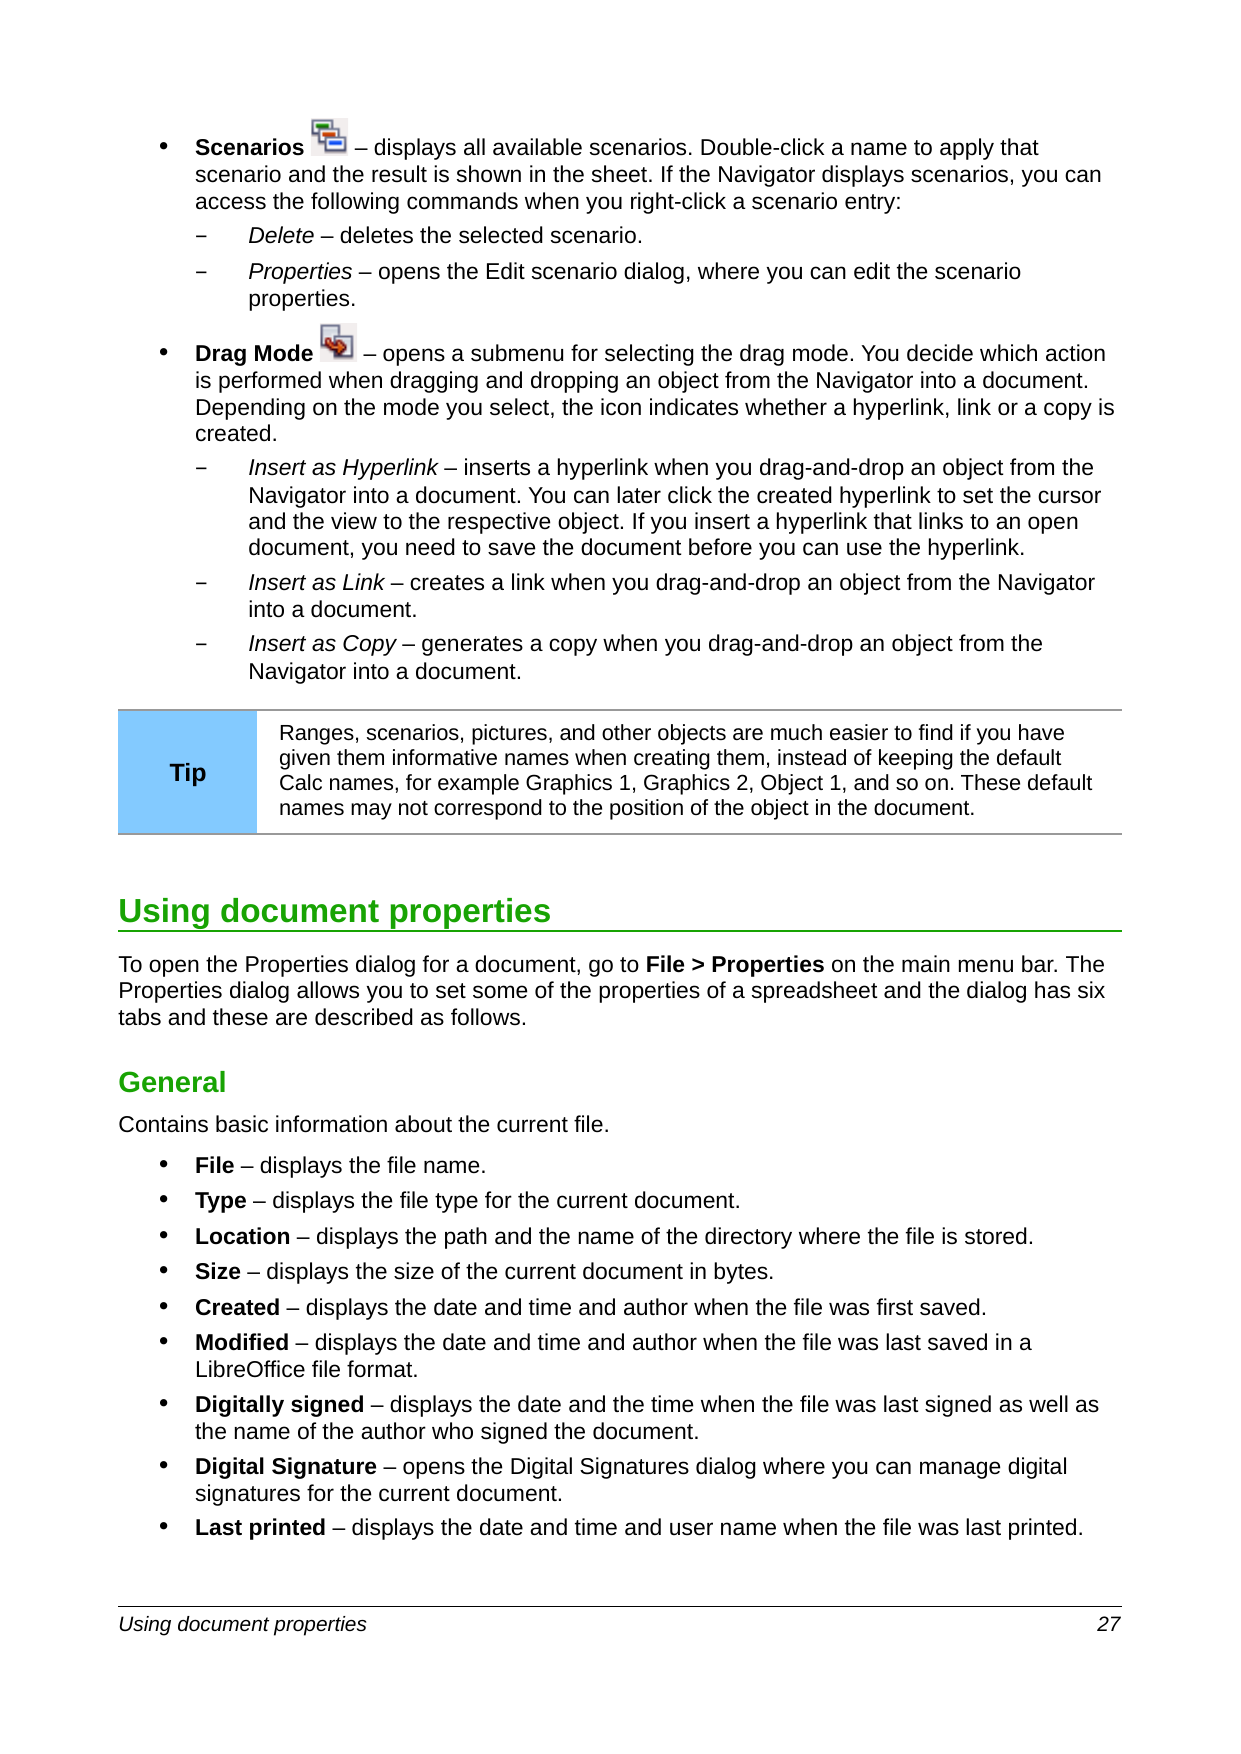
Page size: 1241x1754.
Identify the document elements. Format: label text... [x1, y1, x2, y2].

table_header Ranges, scenarios, pictures, and other objects are much easier to find if you have given them informative names when creating them, instead of keeping the default Calc names, for example Graphics 1, Graphics 2, Object 1, and so on. These default names may not correspond to the position of the object in the document. [258, 711, 1122, 833]
list Digitally signed – displays the date and the time when the file was last signed as well as the name of the author who signed the document. [156, 1389, 1122, 1444]
list Insert as Link – creates a link when you drag-and-drop an object from the Navigator into a document. [195, 567, 1122, 622]
list Insert as Hyperlink – inserts a hyperlink when you drag-and-drop an object from the Navigator into a document. You can later click the created hyperlink to set the cursor and the view to the respective object. If you insert a hyperlink that links to an open document, you need to save the document before you can use the hyperlink. [195, 452, 1122, 561]
list Last printed – displays the date and time and user name when the file was last printed. [156, 1513, 1122, 1542]
subtitle General [118, 1065, 1122, 1099]
list Digital Signature – opens the Digital Signatures dialog where you can manage digital signatures for the current document. [156, 1451, 1122, 1506]
list Properties – opens the Edit scenario dialog, where you can edit the scenario properties. [195, 256, 1122, 311]
subtitle Using document properties [118, 891, 1122, 930]
list Delete – deletes the selected scenario. [195, 220, 1122, 249]
picture [319, 323, 358, 362]
table_header Tip [118, 711, 257, 833]
list File – displays the file name. [156, 1150, 1122, 1179]
list Drag Mode – opens a submenu for selecting the drag mode. You decide which action is performed when dragging and dropping an object from the Navigator into a document. Depending on the mode you select, the icon indicates whether a hyperlink, link or a copy is created. [156, 324, 1122, 446]
text To open the Properties dialog for a document, go to File > Properties on the main menu bar. The Properties dialog allows you to set some of the properties of a spreadsheet and the dialog has six tabs and these are described as follows. [118, 951, 1122, 1030]
list Created – displays the date and time and author when the file was first saved. [156, 1292, 1122, 1321]
picture [310, 118, 349, 156]
list Size – displays the size of the current document in bytes. [156, 1256, 1122, 1286]
list Type – displays the file type for the current document. [156, 1186, 1122, 1215]
text Contains basic information about the current file. [118, 1111, 1122, 1138]
list Location – displays the path and the name of the directory where the file is stored. [156, 1221, 1122, 1250]
list Scenarios – displays all available scenarios. Double-click a name to apply that scenario and the result is shown in the sheet. If the Navigator displays scenarios, you can access the following commands when you right-click a scenario entry: [156, 118, 1122, 214]
list Modified – displays the date and time and author when the file was last saved in a LibreOffice file format. [156, 1327, 1122, 1383]
list Insert as Copy – generates a copy when you drag-and-drop an object from the Navigator into a document. [195, 629, 1122, 684]
